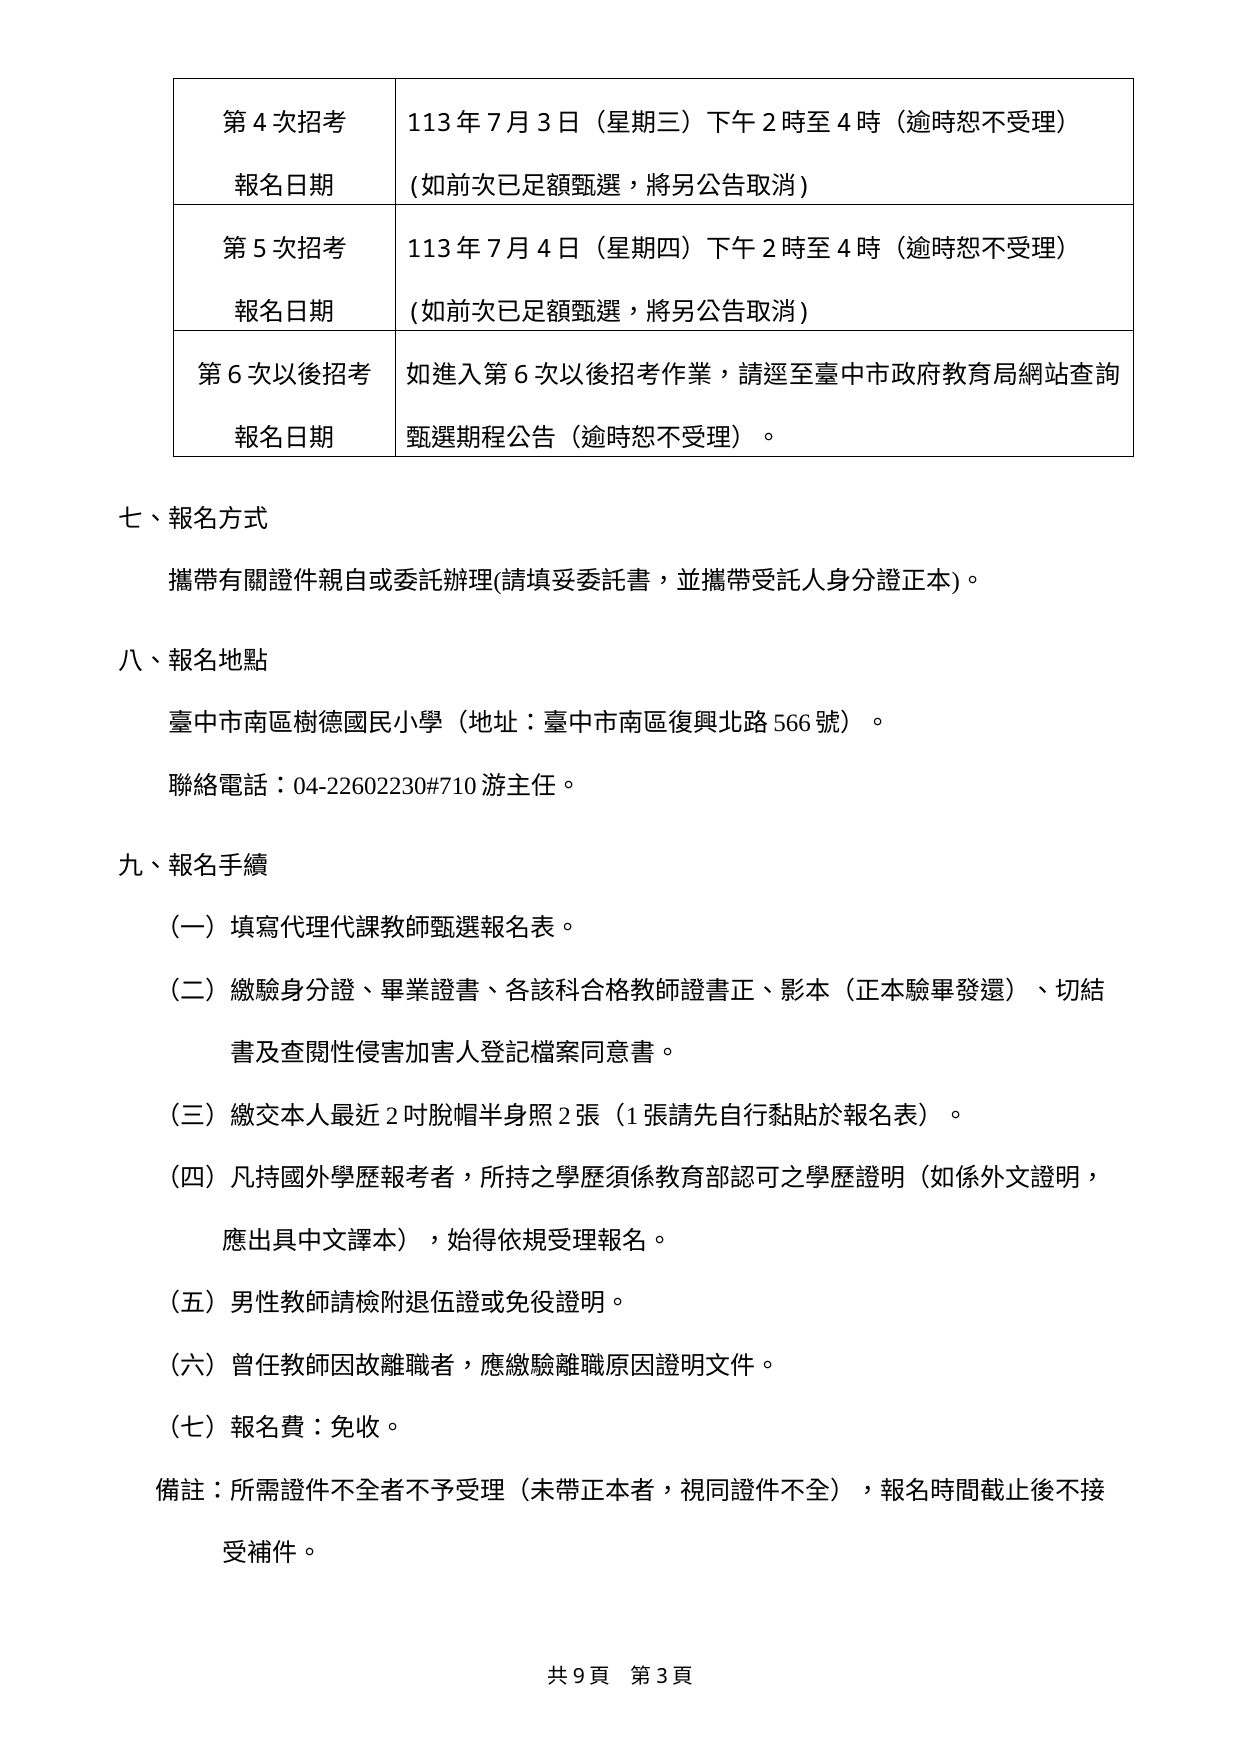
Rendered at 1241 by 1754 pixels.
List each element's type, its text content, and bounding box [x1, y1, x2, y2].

table_cell 第5次招考 報名日期 [174, 205, 395, 330]
text 備註：所需證件不全者不予受理（未帶正本者，視同證件不全），報名時間截止後不接受補件。 [156, 1447, 1122, 1572]
text （一）填寫代理代課教師甄選報名表。 [118, 884, 1122, 947]
text （五）男性教師請檢附退伍證或免役證明。 [156, 1259, 1122, 1322]
text 八、報名地點 臺中市南區樹德國民小學（地址：臺中市南區復興北路566號）。 [118, 617, 1122, 742]
table_cell 113年7月3日（星期三）下午2時至4時（逾時恕不受理） (如前次已足額甄選，將另公告取消) [396, 79, 1133, 204]
text 九、報名手續 [118, 822, 1122, 884]
table_cell 113年7月4日（星期四）下午2時至4時（逾時恕不受理） (如前次已足額甄選，將另公告取消) [396, 205, 1133, 330]
text （七）報名費：免收。 [156, 1384, 1122, 1447]
text 聯絡電話：04-22602230#710游主任。 [168, 742, 1122, 804]
text 七、報名方式 攜帶有關證件親自或委託辦理(請填妥委託書，並攜帶受託人身分證正本)。 [118, 474, 1122, 599]
text （二）繳驗身分證、畢業證書、各該科合格教師證書正、影本（正本驗畢發還）、切結書及查閱性侵害加害人登記檔案同意書。 [156, 947, 1122, 1072]
table_cell 第6次以後招考 報名日期 [174, 331, 395, 456]
text （四）凡持國外學歷報考者，所持之學歷須係教育部認可之學歷證明（如係外文證明，應出具中文譯本），始得依規受理報名。 [156, 1134, 1122, 1259]
text （六）曾任教師因故離職者，應繳驗離職原因證明文件。 [156, 1322, 1122, 1384]
table_cell 第4次招考 報名日期 [174, 79, 395, 204]
table_cell 如進入第6次以後招考作業，請逕至臺中市政府教育局網站查詢甄選期程公告（逾時恕不受理）。 [396, 331, 1133, 456]
text （三）繳交本人最近2吋脫帽半身照2張（1張請先自行黏貼於報名表）。 [156, 1072, 1122, 1134]
